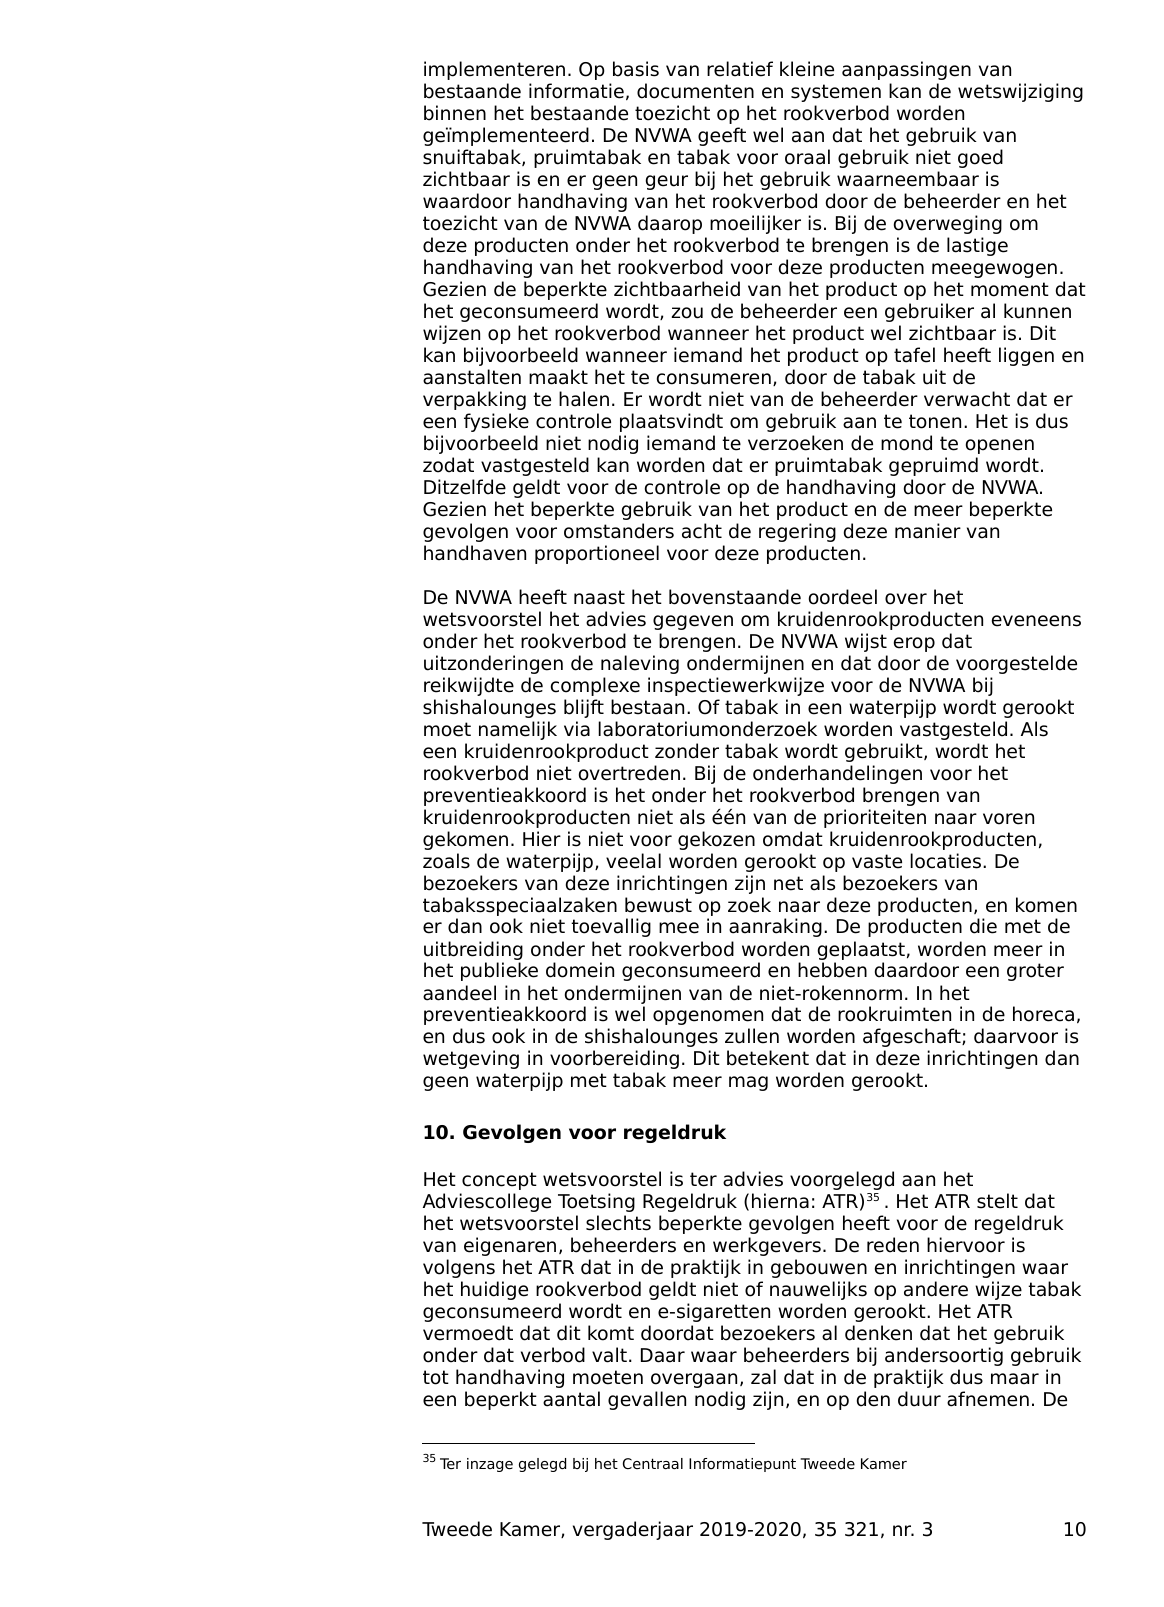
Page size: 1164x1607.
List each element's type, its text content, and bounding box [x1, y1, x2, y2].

text Ter inzage gelegd bij het Centraal Informatiepunt Tweede Kamer [422, 1452, 1087, 1474]
text Het concept wetsvoorstel is ter advies voorgelegd aan het Adviescollege Toetsing Regeldruk (hierna: ATR). Het ATR stelt dat het wetsvoorstel slechts beperkte gevolgen heeft voor de regeldruk van eigenaren, beheerders en werkgevers. De reden hiervoor is volgens het ATR dat in de praktijk in gebouwen en inrichtingen waar het huidige rookverbod geldt niet of nauwelijks op andere wijze tabak geconsumeerd wordt en e-sigaretten worden gerookt. Het ATR vermoedt dat dit komt doordat bezoekers al denken dat het gebruik onder dat verbod valt. Daar waar beheerders bij andersoortig gebruik tot handhaving moeten overgaan, zal dat in de praktijk dus maar in een beperkt aantal gevallen nodig zijn, en op den duur afnemen. De [422, 1169, 1087, 1411]
text implementeren. Op basis van relatief kleine aanpassingen van bestaande informatie, documenten en systemen kan de wetswijziging binnen het bestaande toezicht op het rookverbod worden geïmplementeerd. De NVWA geeft wel aan dat het gebruik van snuiftabak, pruimtabak en tabak voor oraal gebruik niet goed zichtbaar is en er geen geur bij het gebruik waarneembaar is waardoor handhaving van het rookverbod door de beheerder en het toezicht van de NVWA daarop moeilijker is. Bij de overweging om deze producten onder het rookverbod te brengen is de lastige handhaving van het rookverbod voor deze producten meegewogen. Gezien de beperkte zichtbaarheid van het product op het moment dat het geconsumeerd wordt, zou de beheerder een gebruiker al kunnen wijzen op het rookverbod wanneer het product wel zichtbaar is. Dit kan bijvoorbeeld wanneer iemand het product op tafel heeft liggen en aanstalten maakt het te consumeren, door de tabak uit de verpakking te halen. Er wordt niet van de beheerder verwacht dat er een fysieke controle plaatsvindt om gebruik aan te tonen. Het is dus bijvoorbeeld niet nodig iemand te verzoeken de mond te openen zodat vastgesteld kan worden dat er pruimtabak gepruimd wordt. Ditzelfde geldt voor de controle op de handhaving door de NVWA. Gezien het beperkte gebruik van het product en de meer beperkte gevolgen voor omstanders acht de regering deze manier van handhaven proportioneel voor deze producten. [422, 59, 1087, 564]
subtitle 10. Gevolgen voor regeldruk [422, 1122, 1087, 1144]
text De NVWA heeft naast het bovenstaande oordeel over het wetsvoorstel het advies gegeven om kruidenrookproducten eveneens onder het rookverbod te brengen. De NVWA wijst erop dat uitzonderingen de naleving ondermijnen en dat door de voorgestelde reikwijdte de complexe inspectiewerkwijze voor de NVWA bij shishalounges blijft bestaan. Of tabak in een waterpijp wordt gerookt moet namelijk via laboratoriumonderzoek worden vastgesteld. Als een kruidenrookproduct zonder tabak wordt gebruikt, wordt het rookverbod niet overtreden. Bij de onderhandelingen voor het preventieakkoord is het onder het rookverbod brengen van kruidenrookproducten niet als één van de prioriteiten naar voren gekomen. Hier is niet voor gekozen omdat kruidenrookproducten, zoals de waterpijp, veelal worden gerookt op vaste locaties. De bezoekers van deze inrichtingen zijn net als bezoekers van tabaksspeciaalzaken bewust op zoek naar deze producten, en komen er dan ook niet toevallig mee in aanraking. De producten die met de uitbreiding onder het rookverbod worden geplaatst, worden meer in het publieke domein geconsumeerd en hebben daardoor een groter aandeel in het ondermijnen van de niet-rokennorm. In het preventieakkoord is wel opgenomen dat de rookruimten in de horeca, en dus ook in de shishalounges zullen worden afgeschaft; daarvoor is wetgeving in voorbereiding. Dit betekent dat in deze inrichtingen dan geen waterpijp met tabak meer mag worden gerookt. [422, 587, 1087, 1092]
